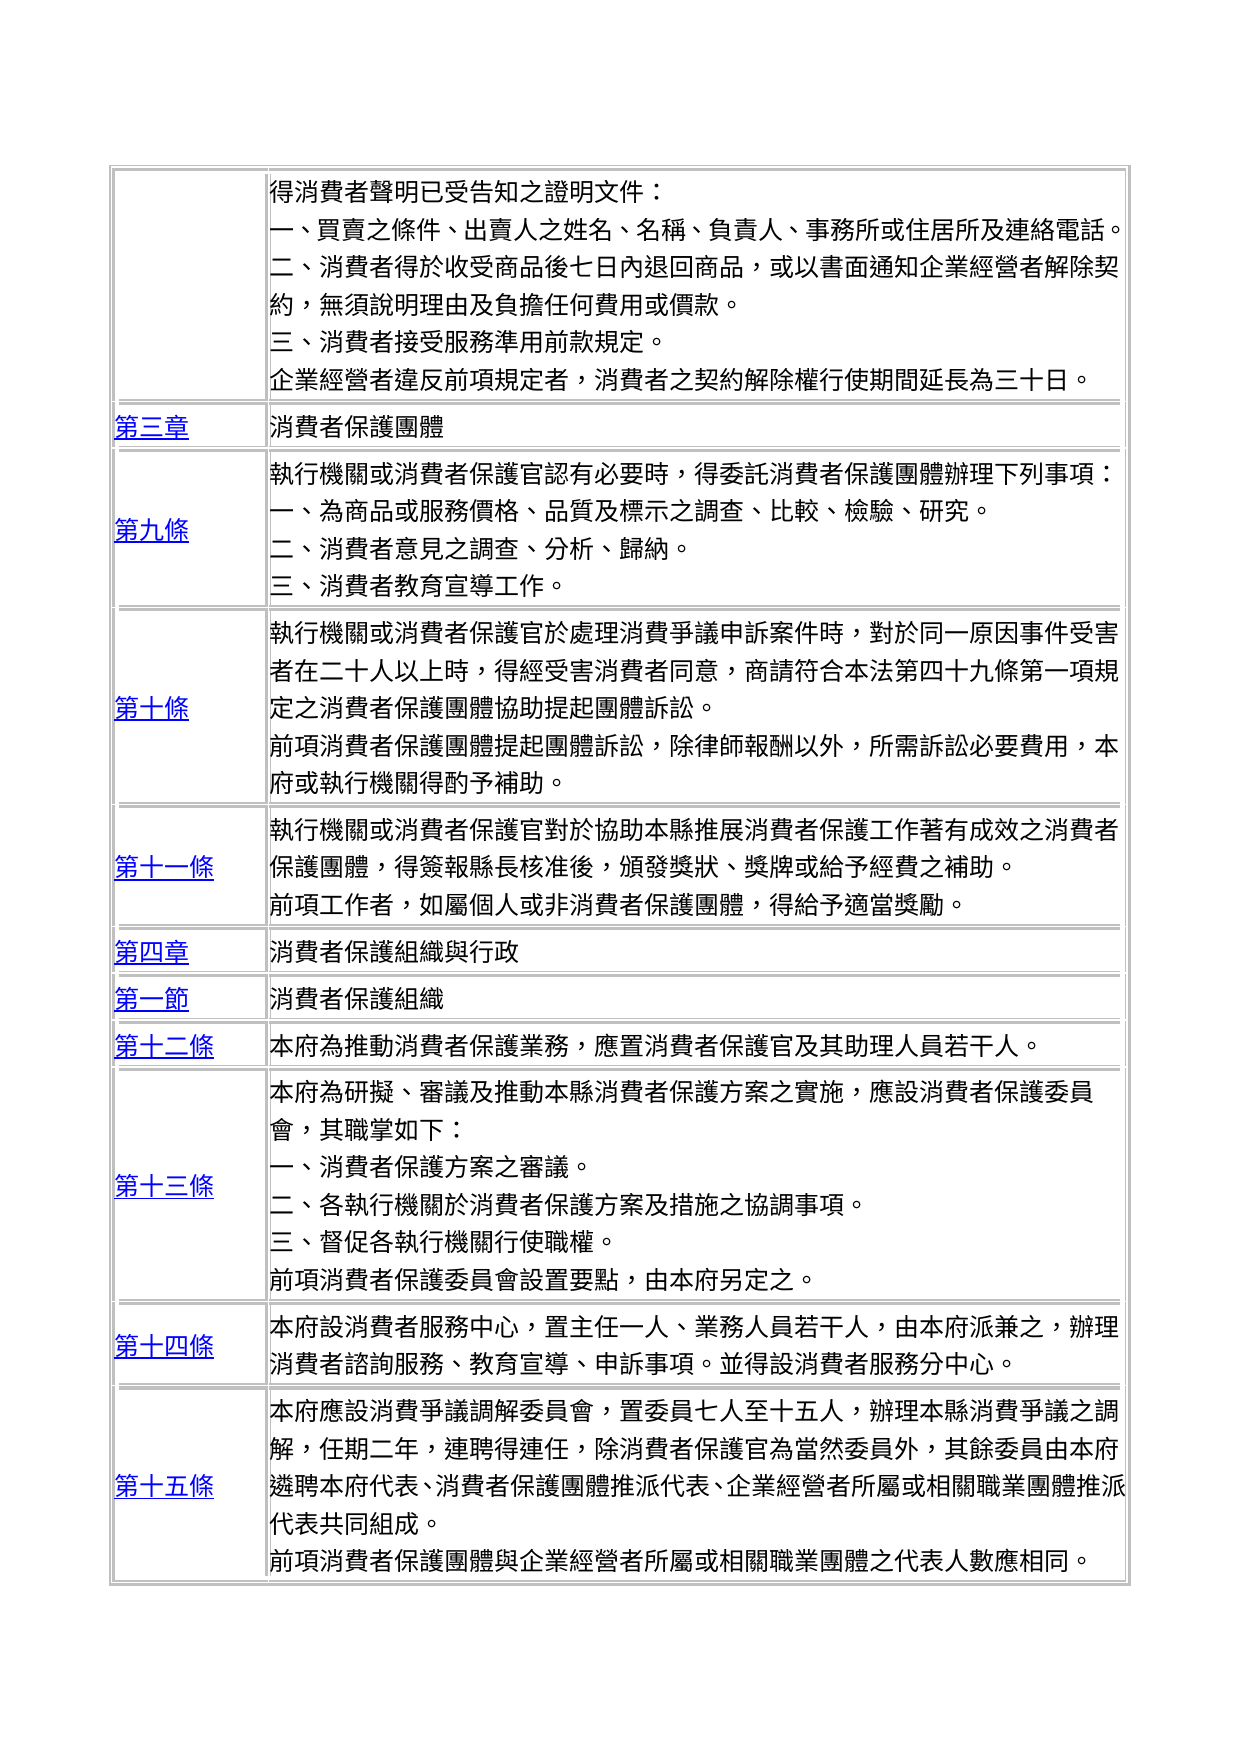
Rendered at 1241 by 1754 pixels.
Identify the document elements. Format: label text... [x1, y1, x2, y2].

table_cell 消費者保護組織 [268, 971, 1128, 1018]
table_cell 第一節 [112, 971, 268, 1018]
table_cell 第十五條 [112, 1383, 268, 1580]
table_cell 本府為研擬、審議及推動本縣消費者保護方案之實施，應設消費者保護委員會，其職掌如下： 一、消費者保護方案之審議。 二、各執行機關於消費者保護方案及措施之協調事項。 三、督促各執行機關行使職權。 前項消費者保護委員會設置要點，由本府另定之。 [268, 1065, 1128, 1299]
table_cell 本府設消費者服務中心，置主任一人、業務人員若干人，由本府派兼之，辦理消費者諮詢服務、教育宣導、申訴事項。並得設消費者服務分中心。 [268, 1299, 1128, 1383]
table_cell 消費者保護團體 [268, 399, 1128, 446]
table_cell 第四章 [112, 924, 268, 971]
table_cell 本府應設消費爭議調解委員會，置委員七人至十五人，辦理本縣消費爭議之調解，任期二年，連聘得連任，除消費者保護官為當然委員外，其餘委員由本府遴聘本府代表、消費者保護團體推派代表、企業經營者所屬或相關職業團體推派代表共同組成。 前項消費者保護團體與企業經營者所屬或相關職業團體之代表人數應相同。 [268, 1383, 1128, 1580]
table_cell [115, 171, 268, 399]
table_cell 本府為推動消費者保護業務，應置消費者保護官及其助理人員若干人。 [268, 1018, 1128, 1064]
table_cell 執行機關或消費者保護官於處理消費爭議申訴案件時，對於同一原因事件受害者在二十人以上時，得經受害消費者同意，商請符合本法第四十九條第一項規定之消費者保護團體協助提起團體訴訟。 前項消費者保護團體提起團體訴訟，除律師報酬以外，所需訴訟必要費用，本府或執行機關得酌予補助。 [268, 605, 1128, 802]
table_cell 執行機關或消費者保護官對於協助本縣推展消費者保護工作著有成效之消費者保護團體，得簽報縣長核准後，頒發獎狀、獎牌或給予經費之補助。 前項工作者，如屬個人或非消費者保護團體，得給予適當獎勵。 [268, 802, 1128, 924]
table_cell 第十三條 [112, 1065, 268, 1299]
table_cell 第十條 [112, 605, 268, 802]
table_cell 得消費者聲明已受告知之證明文件： 一、買賣之條件、出賣人之姓名、名稱、負責人、事務所或住居所及連絡電話。 二、消費者得於收受商品後七日內退回商品，或以書面通知企業經營者解除契約，無須說明理由及負擔任何費用或價款。 三、消費者接受服務準用前款規定。 企業經營者違反前項規定者，消費者之契約解除權行使期間延長為三十日。 [268, 166, 1128, 399]
table_cell 第九條 [112, 446, 268, 605]
table_cell 第三章 [112, 399, 268, 446]
table_cell 第十四條 [112, 1299, 268, 1383]
table_cell 消費者保護組織與行政 [268, 924, 1128, 971]
table_cell 第十二條 [112, 1018, 268, 1064]
table_cell 第十一條 [112, 802, 268, 924]
table_cell 執行機關或消費者保護官認有必要時，得委託消費者保護團體辦理下列事項： 一、為商品或服務價格、品質及標示之調查、比較、檢驗、研究。 二、消費者意見之調查、分析、歸納。 三、消費者教育宣導工作。 [268, 446, 1128, 605]
